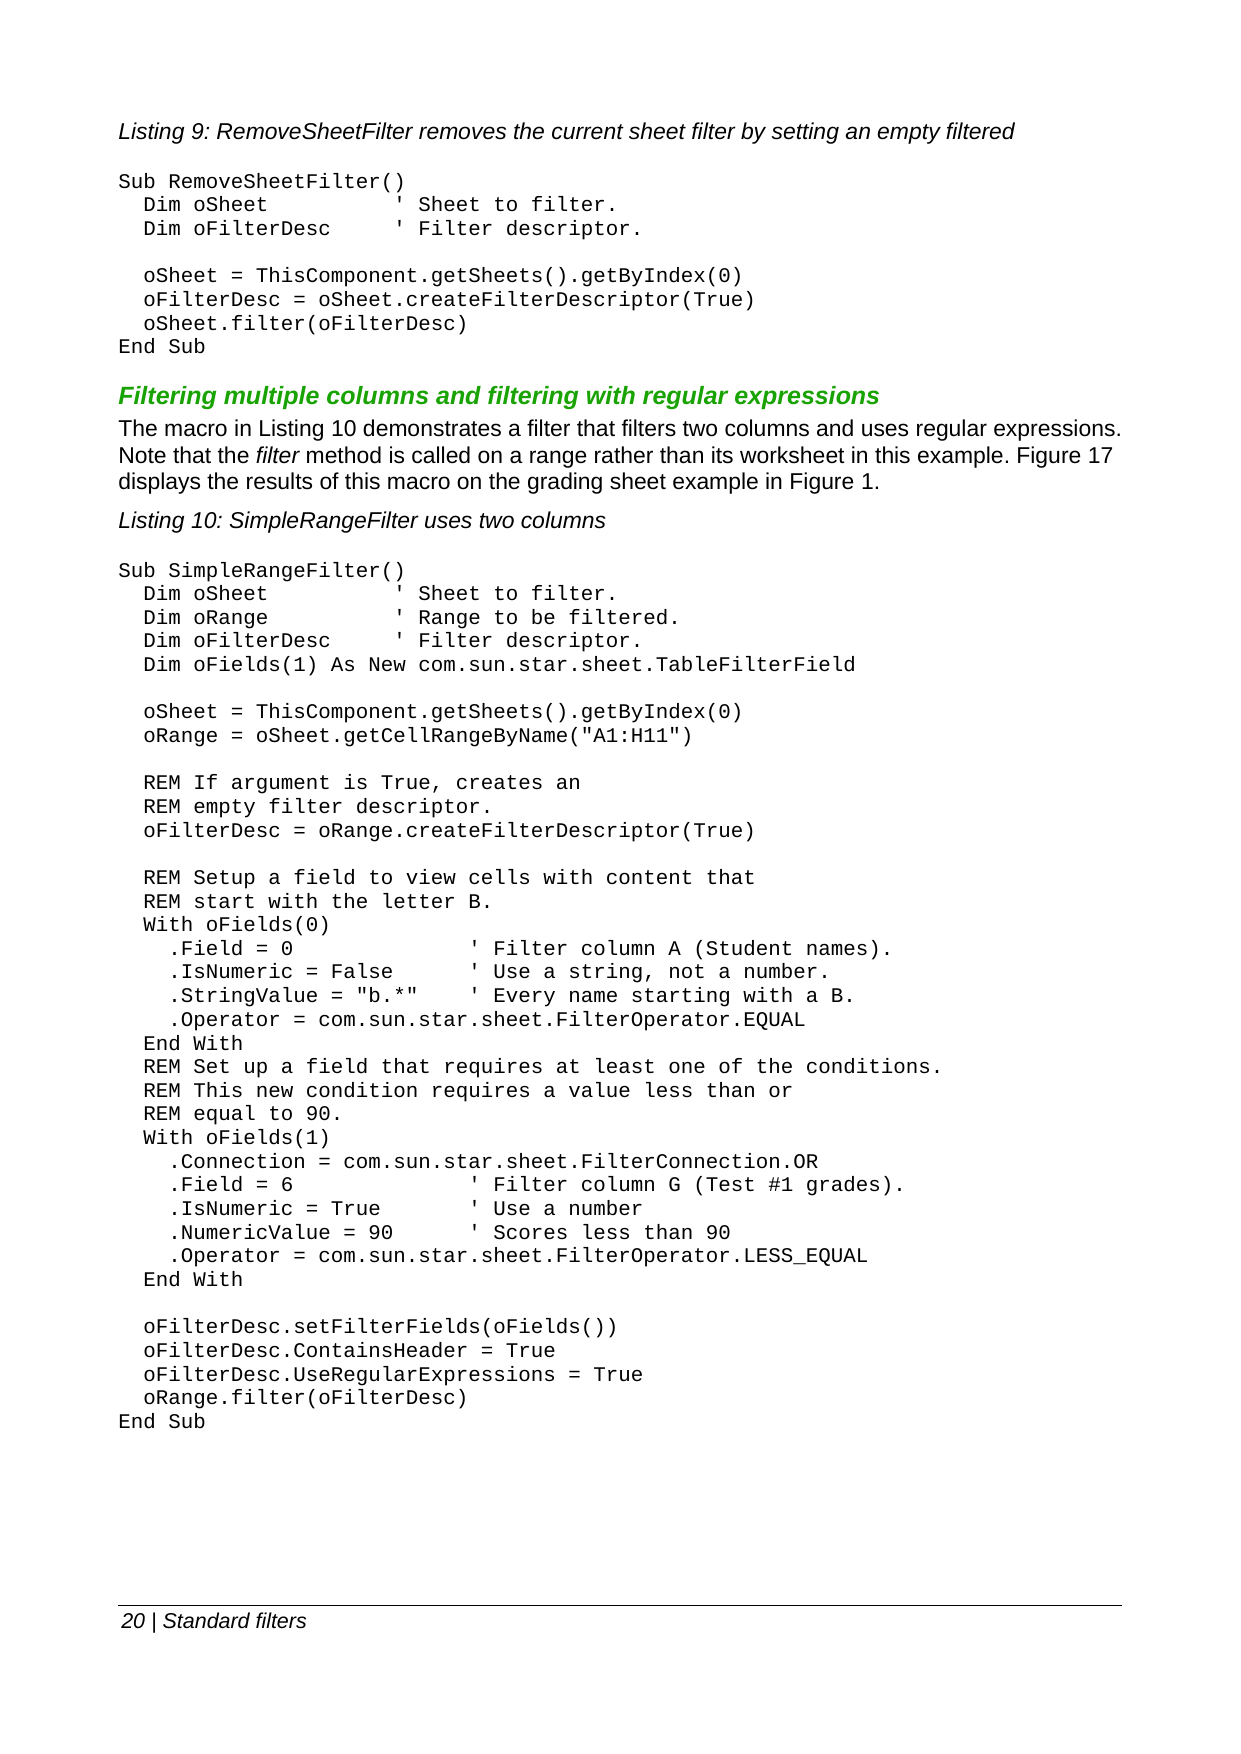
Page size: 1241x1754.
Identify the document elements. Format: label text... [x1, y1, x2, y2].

text REM This new condition requires a value less than or [118, 1080, 1122, 1103]
text .StringValue = "b.*" ' Every name starting with a B. [118, 985, 1122, 1009]
text .IsNumeric = True ' Use a number [118, 1198, 1122, 1222]
text oFilterDesc.setFilterFields(oFields()) [118, 1316, 1122, 1340]
text Dim oSheet ' Sheet to filter. [118, 194, 1122, 218]
text Dim oFilterDesc ' Filter descriptor. [118, 218, 1122, 242]
text With oFields(0) [118, 914, 1122, 938]
text REM If argument is True, creates an [118, 772, 1122, 796]
text oFilterDesc = oRange.createFilterDescriptor(True) [118, 820, 1122, 843]
text End Sub [118, 1411, 1122, 1434]
text oSheet.filter(oFilterDesc) [118, 313, 1122, 336]
text Sub RemoveSheetFilter() [118, 171, 1122, 194]
text .Operator = com.sun.star.sheet.FilterOperator.LESS_EQUAL [118, 1245, 1122, 1269]
text With oFields(1) [118, 1127, 1122, 1151]
text REM empty filter descriptor. [118, 796, 1122, 820]
text Dim oSheet ' Sheet to filter. [118, 583, 1122, 607]
text .Field = 0 ' Filter column A (Student names). [118, 938, 1122, 962]
text REM Set up a field that requires at least one of the conditions. [118, 1056, 1122, 1080]
subtitle Filtering multiple columns and filtering with regular expressions [118, 381, 1122, 409]
text End Sub [118, 336, 1122, 360]
text End With [118, 1032, 1122, 1056]
text REM start with the letter B. [118, 891, 1122, 914]
text oSheet = ThisComponent.getSheets().getByIndex(0) [118, 265, 1122, 289]
text oFilterDesc.ContainsHeader = True [118, 1340, 1122, 1363]
text .Operator = com.sun.star.sheet.FilterOperator.EQUAL [118, 1009, 1122, 1032]
text oFilterDesc.UseRegularExpressions = True [118, 1363, 1122, 1387]
text Sub SimpleRangeFilter() [118, 559, 1122, 583]
text oRange.filter(oFilterDesc) [118, 1387, 1122, 1411]
text REM equal to 90. [118, 1103, 1122, 1127]
text .IsNumeric = False ' Use a string, not a number. [118, 962, 1122, 985]
text .Field = 6 ' Filter column G (Test #1 grades). [118, 1174, 1122, 1198]
text Listing 10: SimpleRangeFilter uses two columns [118, 507, 1122, 533]
text Listing 9: RemoveSheetFilter removes the current sheet filter by setting an empty filtered [118, 118, 1122, 144]
text Dim oFilterDesc ' Filter descriptor. [118, 631, 1122, 654]
text oSheet = ThisComponent.getSheets().getByIndex(0) [118, 701, 1122, 725]
text .Connection = com.sun.star.sheet.FilterConnection.OR [118, 1151, 1122, 1174]
text End With [118, 1269, 1122, 1293]
text Dim oFields(1) As New com.sun.star.sheet.TableFilterField [118, 654, 1122, 678]
text REM Setup a field to view cells with content that [118, 867, 1122, 891]
text oFilterDesc = oSheet.createFilterDescriptor(True) [118, 289, 1122, 313]
text .NumericValue = 90 ' Scores less than 90 [118, 1222, 1122, 1245]
text oRange = oSheet.getCellRangeByName("A1:H11") [118, 725, 1122, 749]
text The macro in Listing 10 demonstrates a filter that filters two columns and uses regular expressions. Note that the filter method is called on a range rather than its worksheet in this example. Figure 17 displays the results of this macro on the grading sheet example in Figure 1. [118, 415, 1122, 494]
text Dim oRange ' Range to be filtered. [118, 607, 1122, 631]
